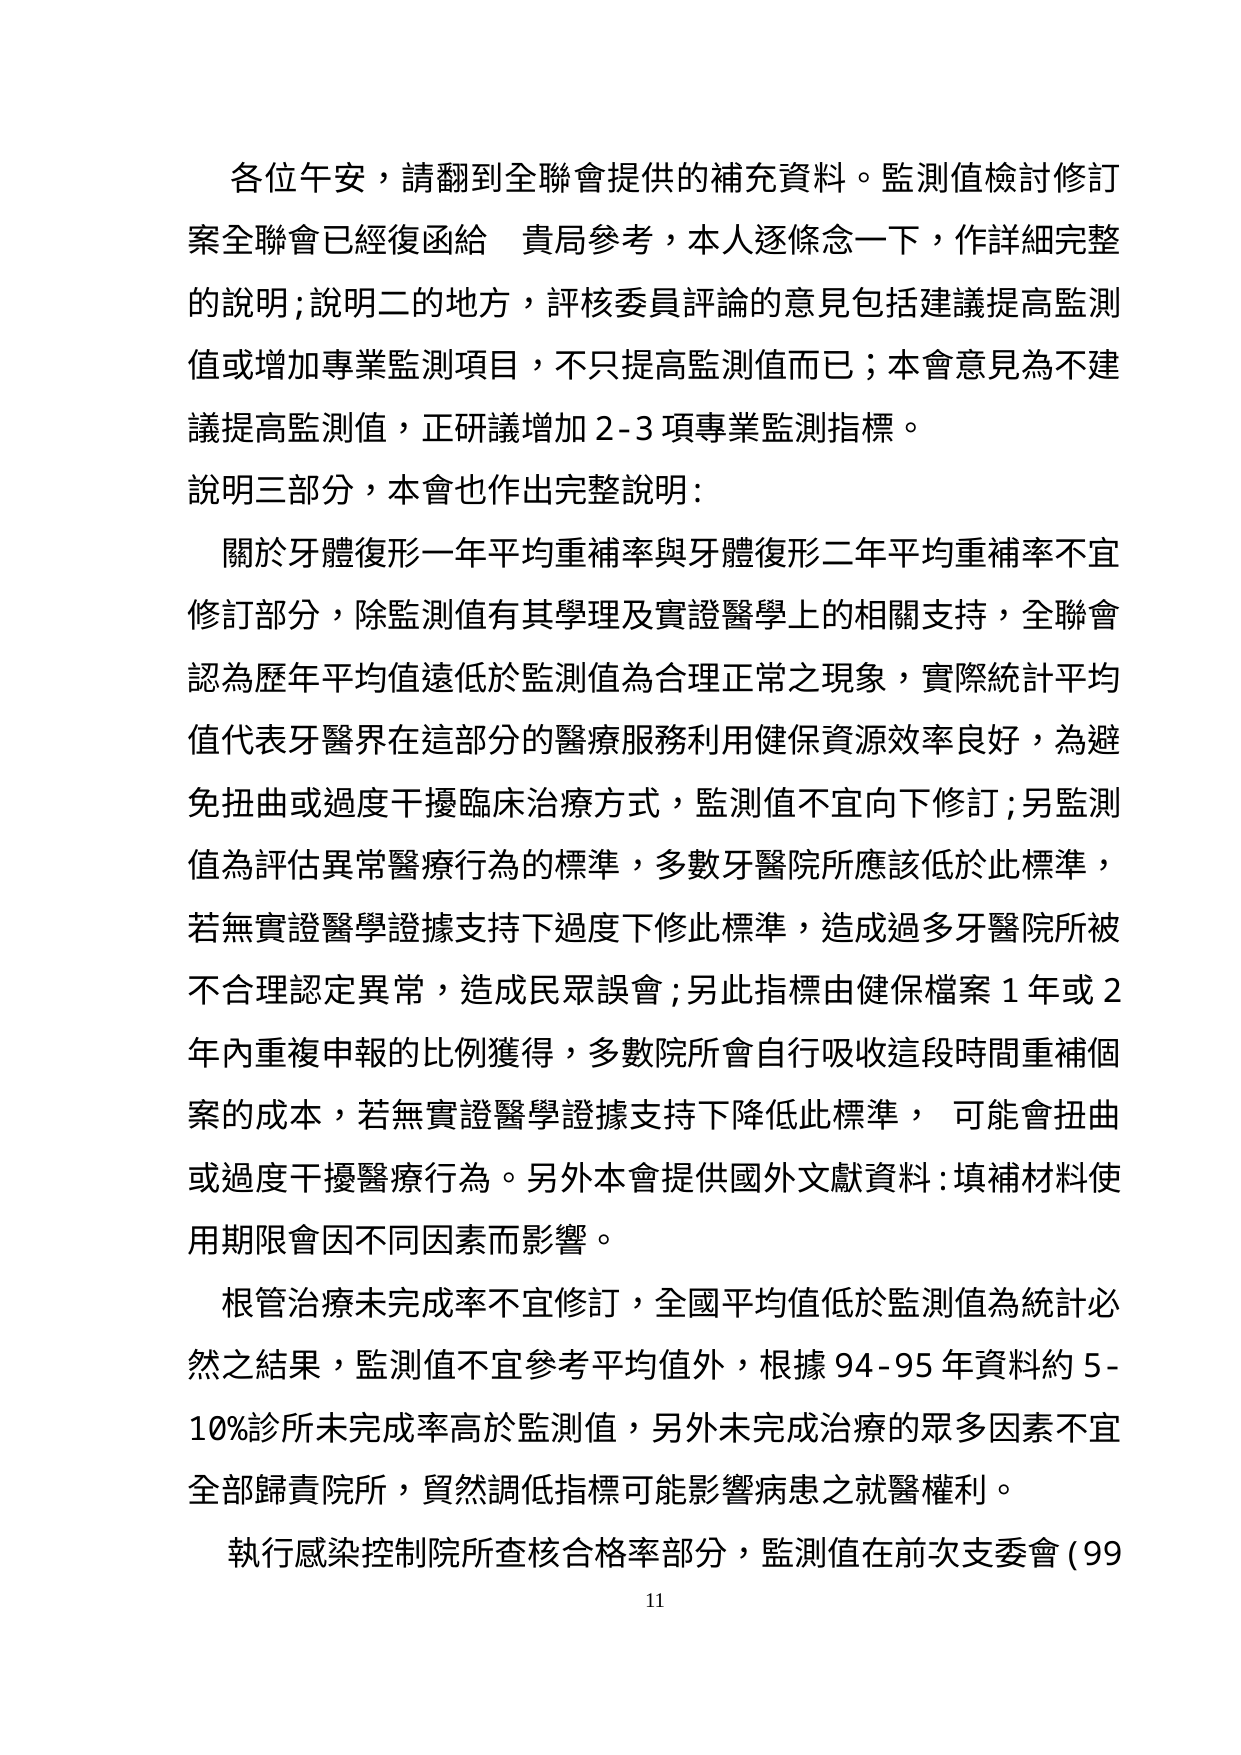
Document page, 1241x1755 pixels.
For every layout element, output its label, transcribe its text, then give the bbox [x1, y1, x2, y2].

text 關於牙體復形一年平均重補率與牙體復形二年平均重補率不宜修訂部分，除監測值有其學理及實證醫學上的相關支持，全聯會認為歷年平均值遠低於監測值為合理正常之現象，實際統計平均值代表牙醫界在這部分的醫療服務利用健保資源效率良好，為避免扭曲或過度干擾臨床治療方式，監測值不宜向下修訂;另監測值為評估異常醫療行為的標準，多數牙醫院所應該低於此標準，若無實證醫學證據支持下過度下修此標準，造成過多牙醫院所被不合理認定異常，造成民眾誤會;另此指標由健保檔案1年或2年內重複申報的比例獲得，多數院所會自行吸收這段時間重補個案的成本，若無實證醫學證據支持下降低此標準， 可能會扭曲或過度干擾醫療行為。另外本會提供國外文獻資料:填補材料使用期限會因不同因素而影響。 [187, 509, 1122, 1259]
text 說明三部分，本會也作出完整說明: [187, 447, 1122, 509]
text 根管治療未完成率不宜修訂，全國平均值低於監測值為統計必然之結果，監測值不宜參考平均值外，根據94-95年資料約5-10%診所未完成率高於監測值，另外未完成治療的眾多因素不宜全部歸責院所，貿然調低指標可能影響病患之就醫權利。 [187, 1259, 1122, 1509]
text 各位午安，請翻到全聯會提供的補充資料。監測值檢討修訂案全聯會已經復函給 貴局參考，本人逐條念一下，作詳細完整的說明;說明二的地方，評核委員評論的意見包括建議提高監測值或增加專業監測項目，不只提高監測值而已；本會意見為不建議提高監測值，正研議增加2-3項專業監測指標。 [187, 134, 1122, 447]
text 執行感染控制院所查核合格率部分，監測值在前次支委會(99 [187, 1509, 1122, 1572]
